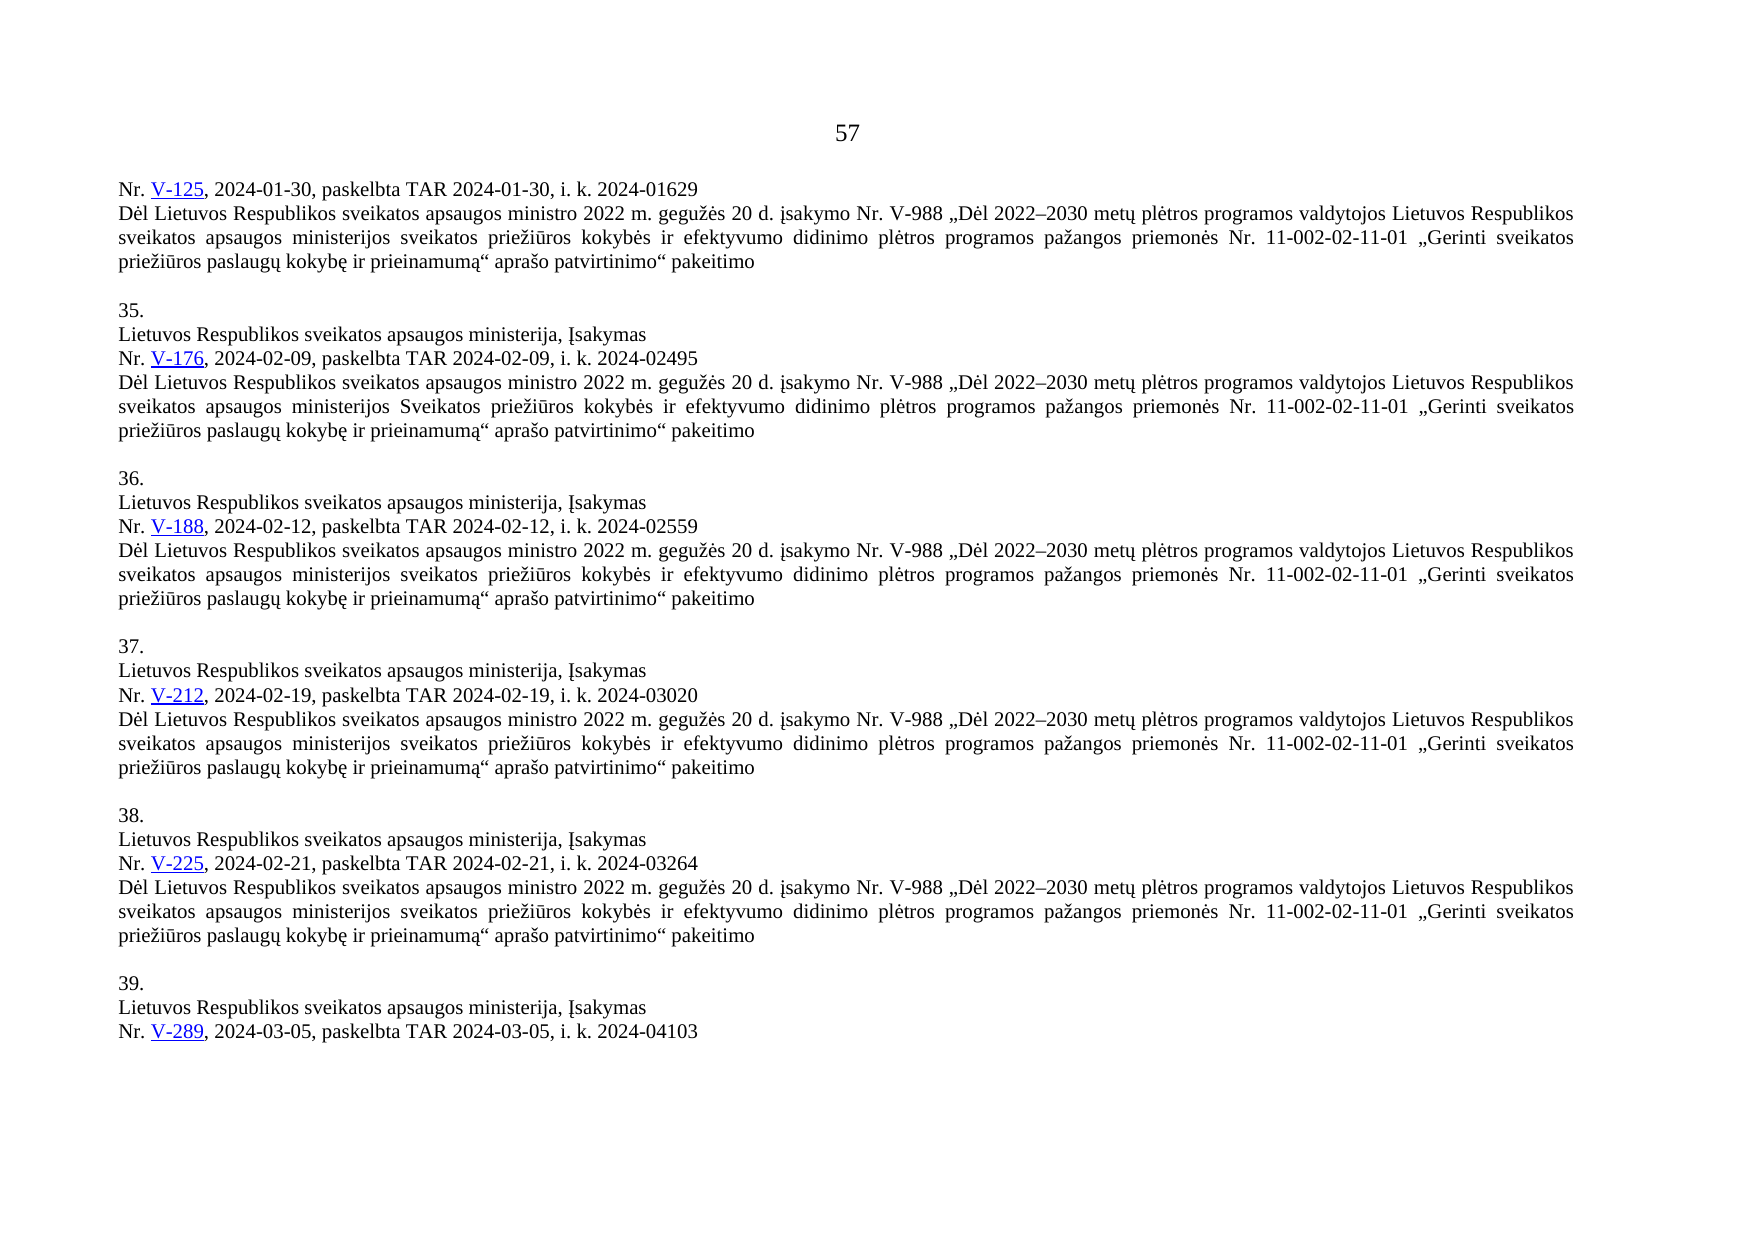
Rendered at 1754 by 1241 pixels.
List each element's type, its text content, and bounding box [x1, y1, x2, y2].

text Lietuvos Respublikos sveikatos apsaugos ministerija, Įsakymas [118, 658, 1577, 682]
text Dėl Lietuvos Respublikos sveikatos apsaugos ministro 2022 m. gegužės 20 d. įsakymo Nr. V-988 „Dėl 2022–2030 metų plėtros programos valdytojos Lietuvos Respublikos sveikatos apsaugos ministerijos sveikatos priežiūros kokybės ir efektyvumo didinimo plėtros programos pažangos priemonės Nr. 11-002-02-11-01 „Gerinti sveikatos priežiūros paslaugų kokybę ir prieinamumą“ aprašo patvirtinimo“ pakeitimo [118, 538, 1577, 610]
text Lietuvos Respublikos sveikatos apsaugos ministerija, Įsakymas [118, 490, 1577, 514]
text 38. [118, 803, 1577, 827]
text Nr. V-176, 2024-02-09, paskelbta TAR 2024-02-09, i. k. 2024-02495 [118, 346, 1577, 370]
text Nr. V-225, 2024-02-21, paskelbta TAR 2024-02-21, i. k. 2024-03264 [118, 851, 1577, 875]
text 35. [118, 297, 1577, 322]
text Lietuvos Respublikos sveikatos apsaugos ministerija, Įsakymas [118, 995, 1577, 1019]
text Dėl Lietuvos Respublikos sveikatos apsaugos ministro 2022 m. gegužės 20 d. įsakymo Nr. V-988 „Dėl 2022–2030 metų plėtros programos valdytojos Lietuvos Respublikos sveikatos apsaugos ministerijos sveikatos priežiūros kokybės ir efektyvumo didinimo plėtros programos pažangos priemonės Nr. 11-002-02-11-01 „Gerinti sveikatos priežiūros paslaugų kokybę ir prieinamumą“ aprašo patvirtinimo“ pakeitimo [118, 201, 1577, 273]
text Dėl Lietuvos Respublikos sveikatos apsaugos ministro 2022 m. gegužės 20 d. įsakymo Nr. V-988 „Dėl 2022–2030 metų plėtros programos valdytojos Lietuvos Respublikos sveikatos apsaugos ministerijos sveikatos priežiūros kokybės ir efektyvumo didinimo plėtros programos pažangos priemonės Nr. 11-002-02-11-01 „Gerinti sveikatos priežiūros paslaugų kokybę ir prieinamumą“ aprašo patvirtinimo“ pakeitimo [118, 707, 1577, 779]
text Lietuvos Respublikos sveikatos apsaugos ministerija, Įsakymas [118, 827, 1577, 851]
text Nr. V-212, 2024-02-19, paskelbta TAR 2024-02-19, i. k. 2024-03020 [118, 682, 1577, 707]
text 36. [118, 466, 1577, 490]
text Nr. V-188, 2024-02-12, paskelbta TAR 2024-02-12, i. k. 2024-02559 [118, 514, 1577, 538]
text Nr. V-289, 2024-03-05, paskelbta TAR 2024-03-05, i. k. 2024-04103 [118, 1019, 1577, 1043]
text Dėl Lietuvos Respublikos sveikatos apsaugos ministro 2022 m. gegužės 20 d. įsakymo Nr. V-988 „Dėl 2022–2030 metų plėtros programos valdytojos Lietuvos Respublikos sveikatos apsaugos ministerijos sveikatos priežiūros kokybės ir efektyvumo didinimo plėtros programos pažangos priemonės Nr. 11-002-02-11-01 „Gerinti sveikatos priežiūros paslaugų kokybę ir prieinamumą“ aprašo patvirtinimo“ pakeitimo [118, 875, 1577, 947]
text 37. [118, 634, 1577, 658]
text 39. [118, 971, 1577, 995]
text Dėl Lietuvos Respublikos sveikatos apsaugos ministro 2022 m. gegužės 20 d. įsakymo Nr. V-988 „Dėl 2022–2030 metų plėtros programos valdytojos Lietuvos Respublikos sveikatos apsaugos ministerijos Sveikatos priežiūros kokybės ir efektyvumo didinimo plėtros programos pažangos priemonės Nr. 11-002-02-11-01 „Gerinti sveikatos priežiūros paslaugų kokybę ir prieinamumą“ aprašo patvirtinimo“ pakeitimo [118, 370, 1577, 442]
text Nr. V-125, 2024-01-30, paskelbta TAR 2024-01-30, i. k. 2024-01629 [118, 177, 1577, 201]
text Lietuvos Respublikos sveikatos apsaugos ministerija, Įsakymas [118, 322, 1577, 346]
